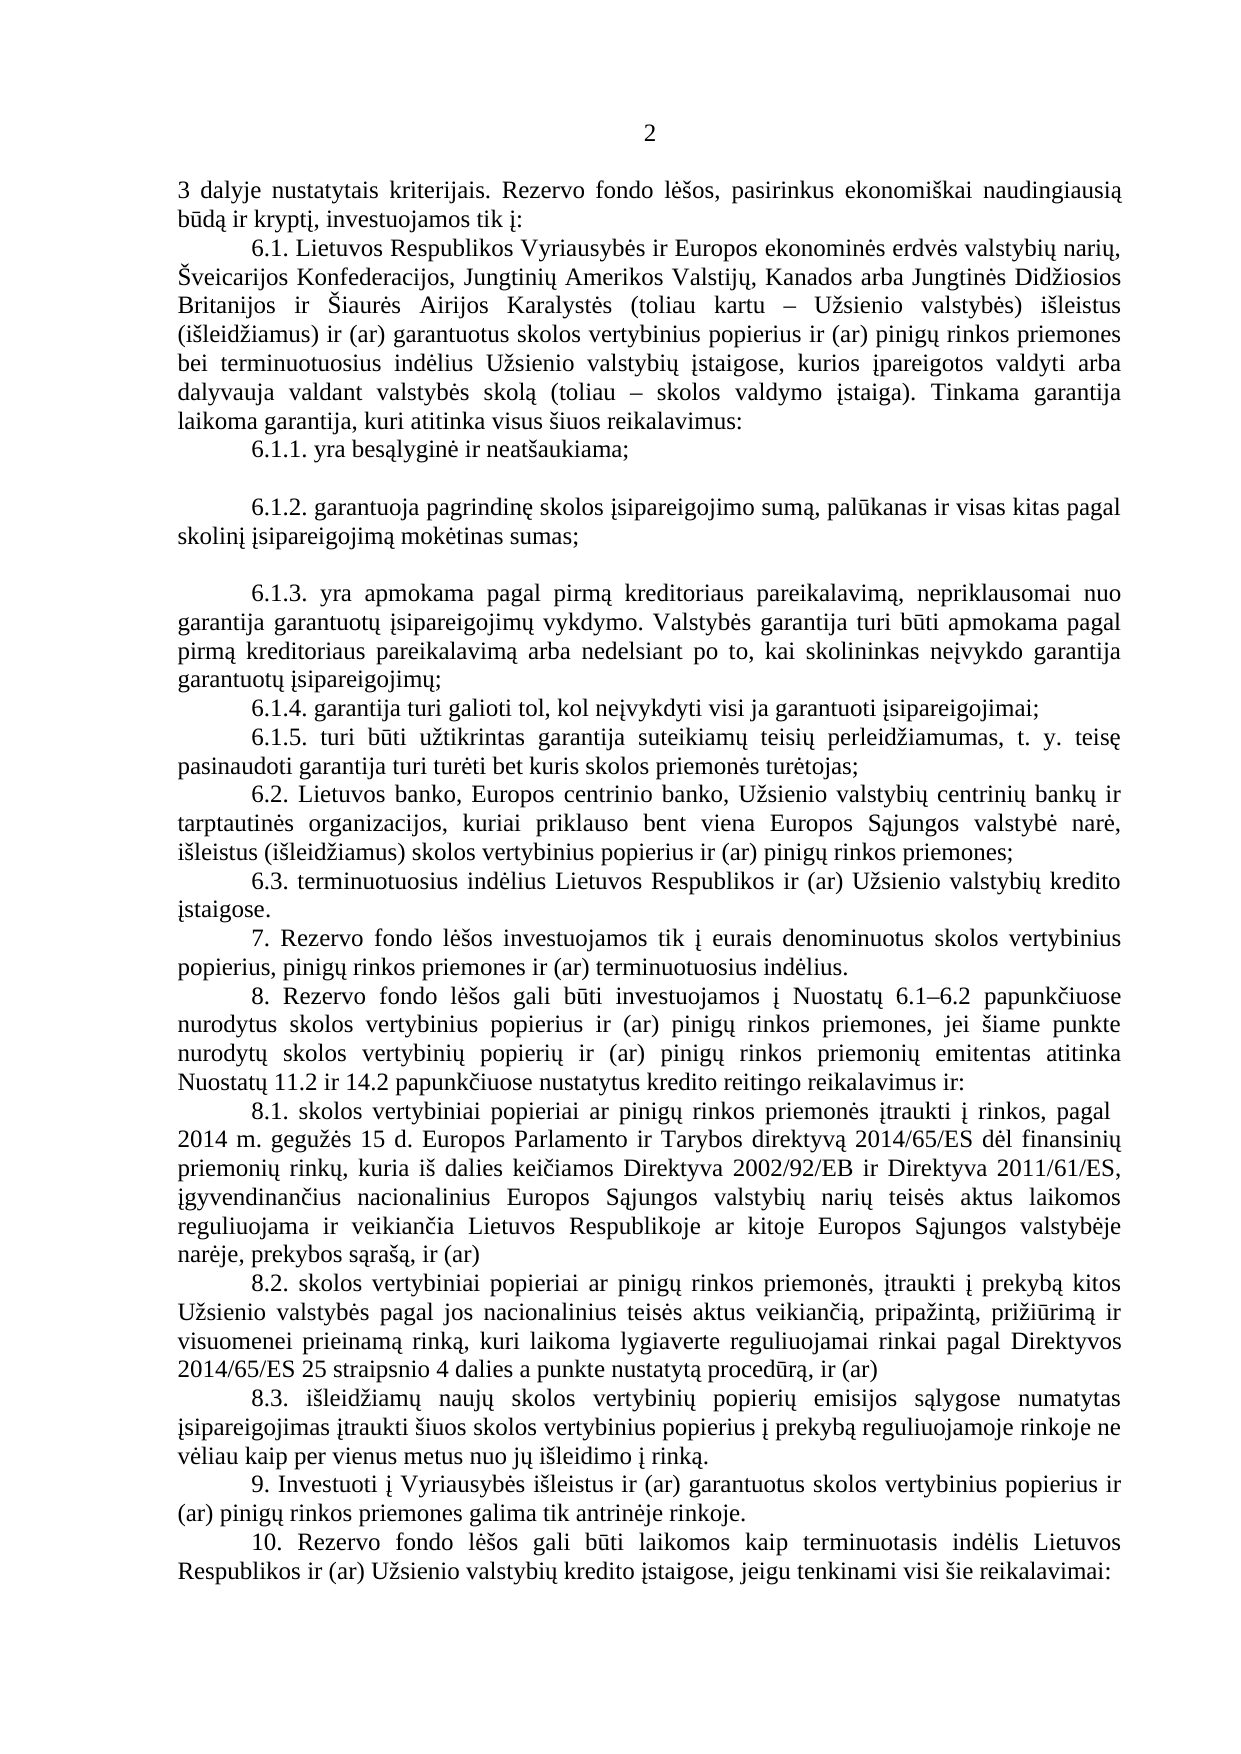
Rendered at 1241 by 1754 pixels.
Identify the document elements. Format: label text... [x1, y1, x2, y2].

text 8.2. skolos vertybiniai popieriai ar pinigų rinkos priemonės, įtraukti į prekybą kitos Užsienio valstybės pagal jos nacionalinius teisės aktus veikiančią, pripažintą, prižiūrimą ir visuomenei prieinamą rinką, kuri laikoma lygiaverte reguliuojamai rinkai pagal Direktyvos 2014/65/ES 25 straipsnio 4 dalies a punkte nustatytą procedūrą, ir (ar) [177, 1268, 1122, 1383]
text 8.3. išleidžiamų naujų skolos vertybinių popierių emisijos sąlygose numatytas įsipareigojimas įtraukti šiuos skolos vertybinius popierius į prekybą reguliuojamoje rinkoje ne vėliau kaip per vienus metus nuo jų išleidimo į rinką. [177, 1383, 1122, 1469]
text 6.2. Lietuvos banko, Europos centrinio banko, Užsienio valstybių centrinių bankų ir tarptautinės organizacijos, kuriai priklauso bent viena Europos Sąjungos valstybė narė, išleistus (išleidžiamus) skolos vertybinius popierius ir (ar) pinigų rinkos priemones; [177, 779, 1122, 866]
text 7. Rezervo fondo lėšos investuojamos tik į eurais denominuotus skolos vertybinius popierius, pinigų rinkos priemones ir (ar) terminuotuosius indėlius. [177, 923, 1122, 981]
text 6.1. Lietuvos Respublikos Vyriausybės ir Europos ekonominės erdvės valstybių narių, Šveicarijos Konfederacijos, Jungtinių Amerikos Valstijų, Kanados arba Jungtinės Didžiosios Britanijos ir Šiaurės Airijos Karalystės (toliau kartu – Užsienio valstybės) išleistus (išleidžiamus) ir (ar) garantuotus skolos vertybinius popierius ir (ar) pinigų rinkos priemones bei terminuotuosius indėlius Užsienio valstybių įstaigose, kurios įpareigotos valdyti arba dalyvauja valdant valstybės skolą (toliau – skolos valdymo įstaiga). Tinkama garantija laikoma garantija, kuri atitinka visus šiuos reikalavimus: [177, 233, 1122, 434]
text 6.1.2. garantuoja pagrindinę skolos įsipareigojimo sumą, palūkanas ir visas kitas pagal skolinį įsipareigojimą mokėtinas sumas; [177, 492, 1122, 549]
text 8. Rezervo fondo lėšos gali būti investuojamos į Nuostatų 6.1–6.2 papunkčiuose nurodytus skolos vertybinius popierius ir (ar) pinigų rinkos priemones, jei šiame punkte nurodytų skolos vertybinių popierių ir (ar) pinigų rinkos priemonių emitentas atitinka Nuostatų 11.2 ir 14.2 papunkčiuose nustatytus kredito reitingo reikalavimus ir: [177, 981, 1122, 1096]
text 10. Rezervo fondo lėšos gali būti laikomos kaip terminuotasis indėlis Lietuvos Respublikos ir (ar) Užsienio valstybių kredito įstaigose, jeigu tenkinami visi šie reikalavimai: [177, 1527, 1122, 1584]
text 8.1. skolos vertybiniai popieriai ar pinigų rinkos priemonės įtraukti į rinkos, pagal 2014 m. gegužės 15 d. Europos Parlamento ir Tarybos direktyvą 2014/65/ES dėl finansinių priemonių rinkų, kuria iš dalies keičiamos Direktyva 2002/92/EB ir Direktyva 2011/61/ES, įgyvendinančius nacionalinius Europos Sąjungos valstybių narių teisės aktus laikomos reguliuojama ir veikiančia Lietuvos Respublikoje ar kitoje Europos Sąjungos valstybėje narėje, prekybos sąrašą, ir (ar) [177, 1096, 1122, 1268]
text 3 dalyje nustatytais kriterijais. Rezervo fondo lėšos, pasirinkus ekonomiškai naudingiausią būdą ir kryptį, investuojamos tik į: [177, 176, 1122, 233]
text 6.1.5. turi būti užtikrintas garantija suteikiamų teisių perleidžiamumas, t. y. teisę pasinaudoti garantija turi turėti bet kuris skolos priemonės turėtojas; [177, 722, 1122, 779]
text 6.1.3. yra apmokama pagal pirmą kreditoriaus pareikalavimą, nepriklausomai nuo garantija garantuotų įsipareigojimų vykdymo. Valstybės garantija turi būti apmokama pagal pirmą kreditoriaus pareikalavimą arba nedelsiant po to, kai skolininkas neįvykdo garantija garantuotų įsipareigojimų; [177, 578, 1122, 693]
text 6.1.1. yra besąlyginė ir neatšaukiama; [177, 434, 1122, 463]
text 9. Investuoti į Vyriausybės išleistus ir (ar) garantuotus skolos vertybinius popierius ir (ar) pinigų rinkos priemones galima tik antrinėje rinkoje. [177, 1469, 1122, 1527]
text 6.1.4. garantija turi galioti tol, kol neįvykdyti visi ja garantuoti įsipareigojimai; [177, 693, 1122, 722]
text 6.3. terminuotuosius indėlius Lietuvos Respublikos ir (ar) Užsienio valstybių kredito įstaigose. [177, 866, 1122, 923]
